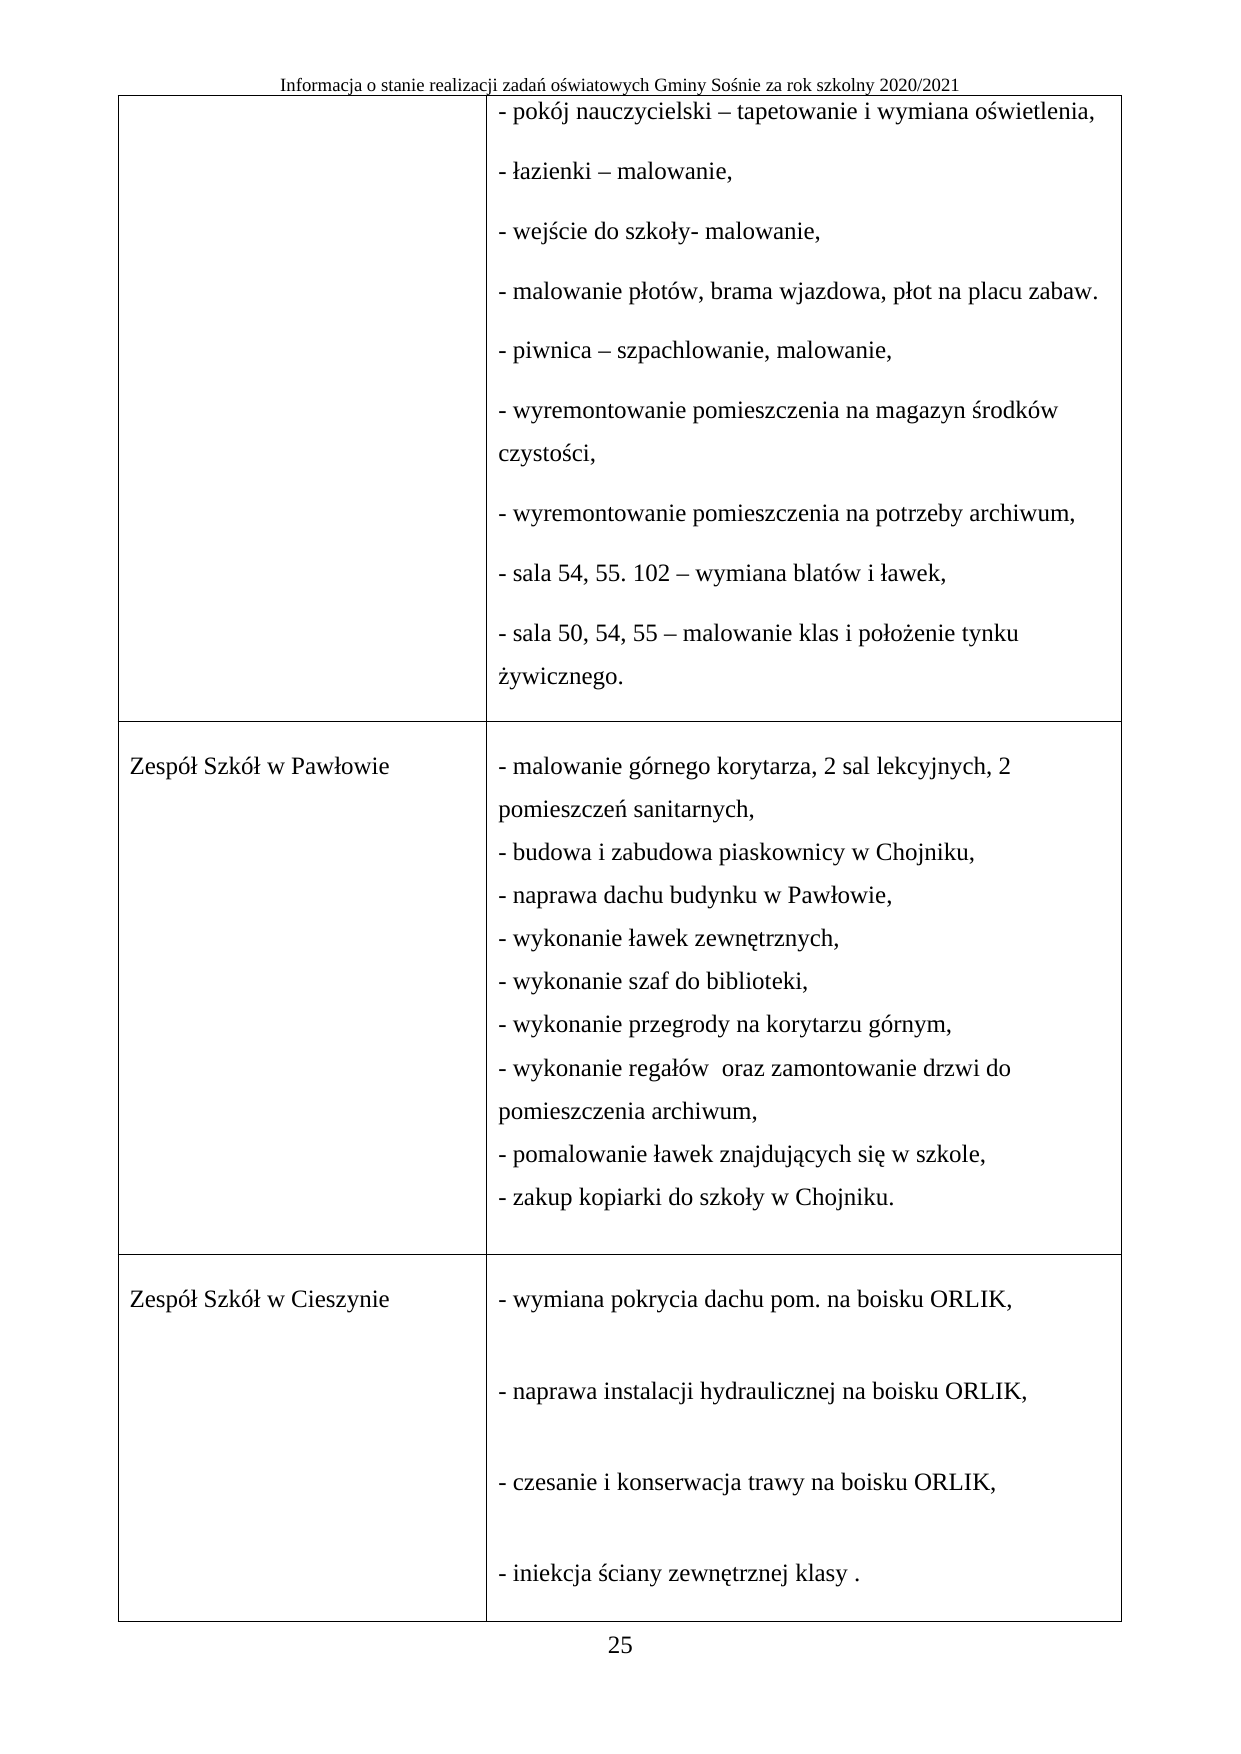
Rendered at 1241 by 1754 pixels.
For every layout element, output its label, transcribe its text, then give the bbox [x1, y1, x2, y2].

table_cell [119, 96, 486, 721]
table_cell Zespół Szkół w Pawłowie [119, 722, 486, 1254]
table_cell - malowanie górnego korytarza, 2 sal lekcyjnych, 2 pomieszczeń sanitarnych, - budowa i zabudowa piaskownicy w Chojniku, - naprawa dachu budynku w Pawłowie, - wykonanie ławek zewnętrznych, - wykonanie szaf do biblioteki, - wykonanie przegrody na korytarzu górnym, - wykonanie regałów oraz zamontowanie drzwi do pomieszczenia archiwum, - pomalowanie ławek znajdujących się w szkole, - zakup kopiarki do szkoły w Chojniku. [487, 722, 1121, 1254]
table_cell - wymiana pokrycia dachu pom. na boisku ORLIK, - naprawa instalacji hydraulicznej na boisku ORLIK, - czesanie i konserwacja trawy na boisku ORLIK, - iniekcja ściany zewnętrznej klasy . [487, 1255, 1121, 1621]
table_cell Zespół Szkół w Cieszynie [119, 1255, 486, 1621]
table_cell - pokój nauczycielski – tapetowanie i wymiana oświetlenia, - łazienki – malowanie, - wejście do szkoły- malowanie, - malowanie płotów, brama wjazdowa, płot na placu zabaw. - piwnica – szpachlowanie, malowanie, - wyremontowanie pomieszczenia na magazyn środków czystości, - wyremontowanie pomieszczenia na potrzeby archiwum, - sala 54, 55. 102 – wymiana blatów i ławek, - sala 50, 54, 55 – malowanie klas i położenie tynku żywicznego. [487, 96, 1121, 721]
